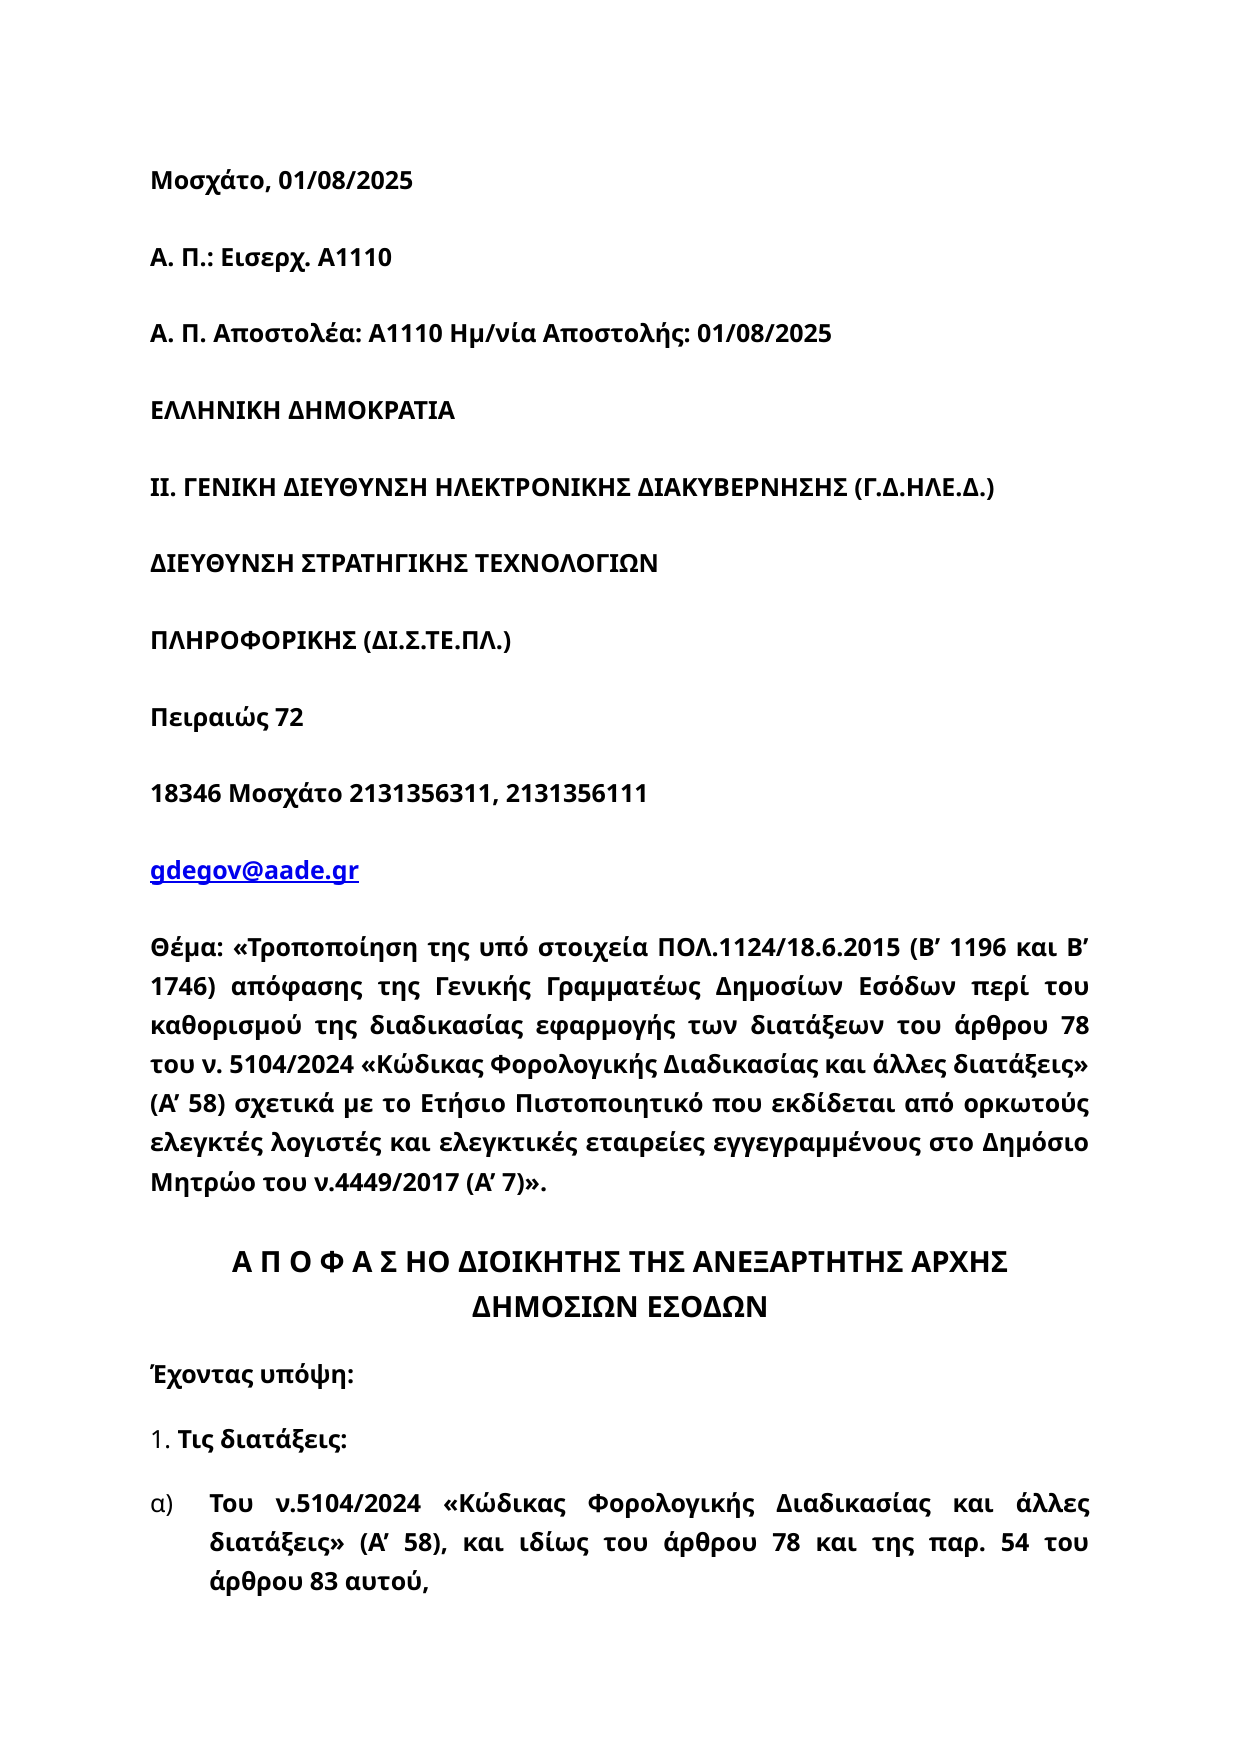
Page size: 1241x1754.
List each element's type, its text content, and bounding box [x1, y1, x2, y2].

text 1. Τις διατάξεις: [150, 1421, 1090, 1455]
title ΔΙΕΥΘΥΝΣΗ ΣΤΡΑΤΗΓΙΚΗΣ ΤΕΧΝΟΛΟΓΙΩΝ [150, 546, 1090, 580]
title Θέμα: «Τροποποίηση της υπό στοιχεία ΠΟΛ.1124/18.6.2015 (B’ 1196 και Β’ 1746) απόφασης της Γενικής Γραμματέως Δημοσίων Εσόδων περί του καθορισμού της διαδικασίας εφαρμογής των διατάξεων του άρθρου 78 του ν. 5104/2024 «Κώδικας Φορολογικής Διαδικασίας και άλλες διατάξεις» (Α’ 58) σχετικά με το Ετήσιο Πιστοποιητικό που εκδίδεται από ορκωτούς ελεγκτές λογιστές και ελεγκτικές εταιρείες εγγεγραμμένους στο Δημόσιο Μητρώο του ν.4449/2017 (Α’ 7)». [150, 929, 1090, 1198]
title 18346 Μοσχάτο 2131356311, 2131356111 [150, 776, 1090, 810]
title Α. Π. Αποστολέα: Α1110 Ημ/νία Αποστολής: 01/08/2025 [150, 316, 1090, 350]
title Α. Π.: Εισερχ. Α1110 [150, 239, 1090, 273]
text Έχοντας υπόψη: [150, 1357, 1090, 1391]
title ΙΙ. ΓΕΝΙΚΗ ΔΙΕΥΘΥΝΣΗ ΗΛΕΚΤΡΟΝΙΚΗΣ ΔΙΑΚΥΒΕΡΝΗΣΗΣ (Γ.Δ.ΗΛΕ.Δ.) [150, 469, 1090, 503]
title Πειραιώς 72 [150, 699, 1090, 733]
text Α Π Ο Φ Α Σ ΗΟ ΔΙΟΙΚΗΤΗΣ ΤΗΣ ΑΝΕΞΑΡΤΗΤΗΣ ΑΡΧΗΣ ΔΗΜΟΣΙΩΝ ΕΣΟΔΩΝ [150, 1241, 1090, 1326]
list α) Του ν.5104/2024 «Κώδικας Φορολογικής Διαδικασίας και άλλες διατάξεις» (Α’ 58), και ιδίως του άρθρου 78 και της παρ. 54 του άρθρου 83 αυτού, [150, 1485, 1090, 1598]
title ΠΛΗΡΟΦΟΡΙΚΗΣ (ΔΙ.Σ.ΤΕ.ΠΛ.) [150, 622, 1090, 657]
title Μοσχάτο, 01/08/2025 [150, 162, 1090, 197]
title ΕΛΛΗΝΙΚΗ ΔΗΜΟΚΡΑΤΙΑ [150, 392, 1090, 427]
title gdegov@aade.gr [150, 852, 1090, 887]
